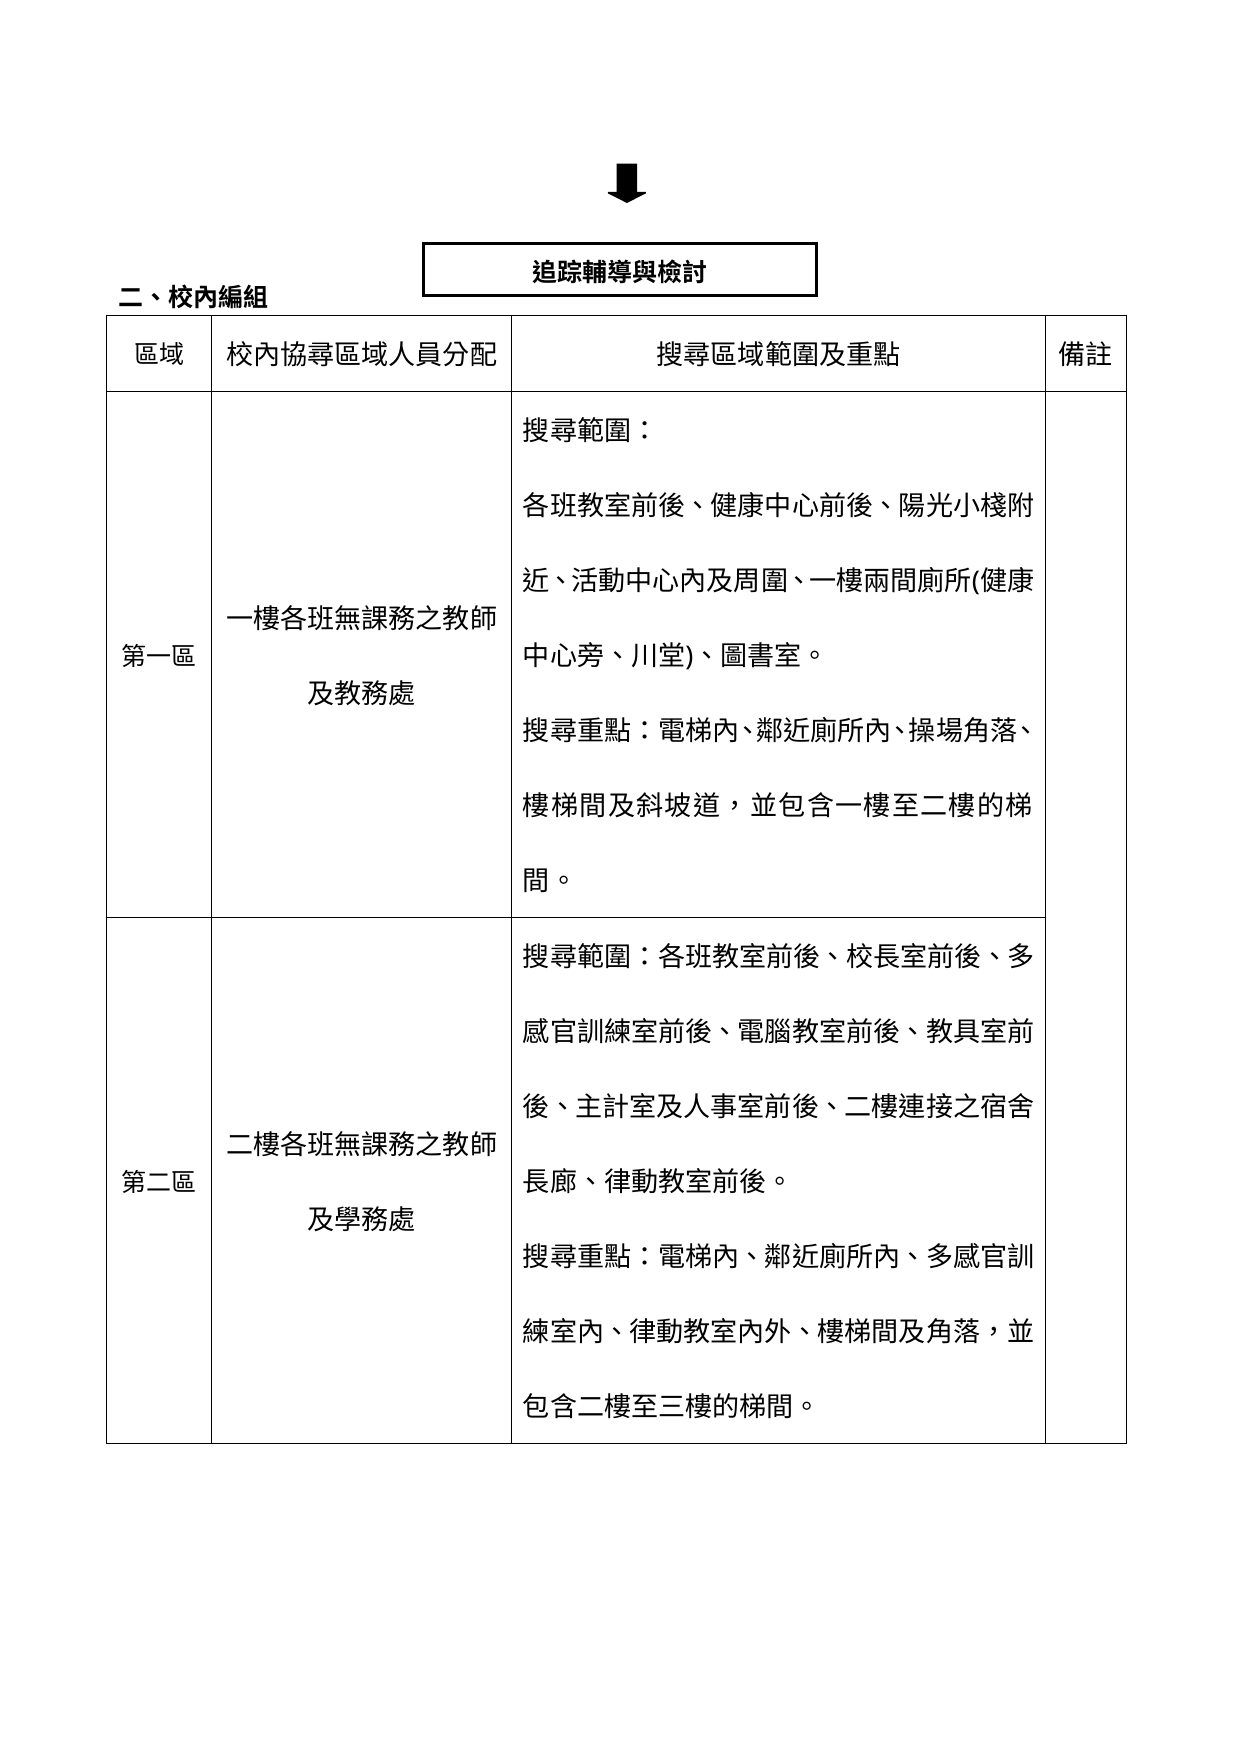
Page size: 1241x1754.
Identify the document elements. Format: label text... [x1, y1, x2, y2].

text 二、校內編組 [118, 277, 1122, 314]
table_cell [1046, 392, 1126, 1443]
table_header 備註 [1046, 316, 1126, 391]
table_header 搜尋區域範圍及重點 [512, 316, 1045, 391]
table_header 區域 [107, 316, 211, 391]
table_cell 第二區 [107, 918, 211, 1443]
table_cell 搜尋範圍：各班教室前後、校長室前後、多感官訓練室前後、電腦教室前後、教具室前後、主計室及人事室前後、二樓連接之宿舍長廊、律動教室前後。 搜尋重點：電梯內、鄰近廁所內、多感官訓練室內、律動教室內外、樓梯間及角落，並包含二樓至三樓的梯間。 [512, 918, 1045, 1443]
text 追踪輔導與檢討 [440, 252, 800, 287]
table_header 校內協尋區域人員分配 [212, 316, 511, 391]
table_cell 一樓各班無課務之教師 及教務處 [212, 392, 511, 917]
table_cell 第一區 [107, 392, 211, 917]
table_cell 二樓各班無課務之教師 及學務處 [212, 918, 511, 1443]
table_cell 搜尋範圍： 各班教室前後、健康中心前後、陽光小棧附近、活動中心內及周圍、一樓兩間廁所(健康中心旁、川堂)、圖書室。 搜尋重點：電梯內、鄰近廁所內、操場角落、樓梯間及斜坡道，並包含一樓至二樓的梯間。 [512, 392, 1045, 917]
